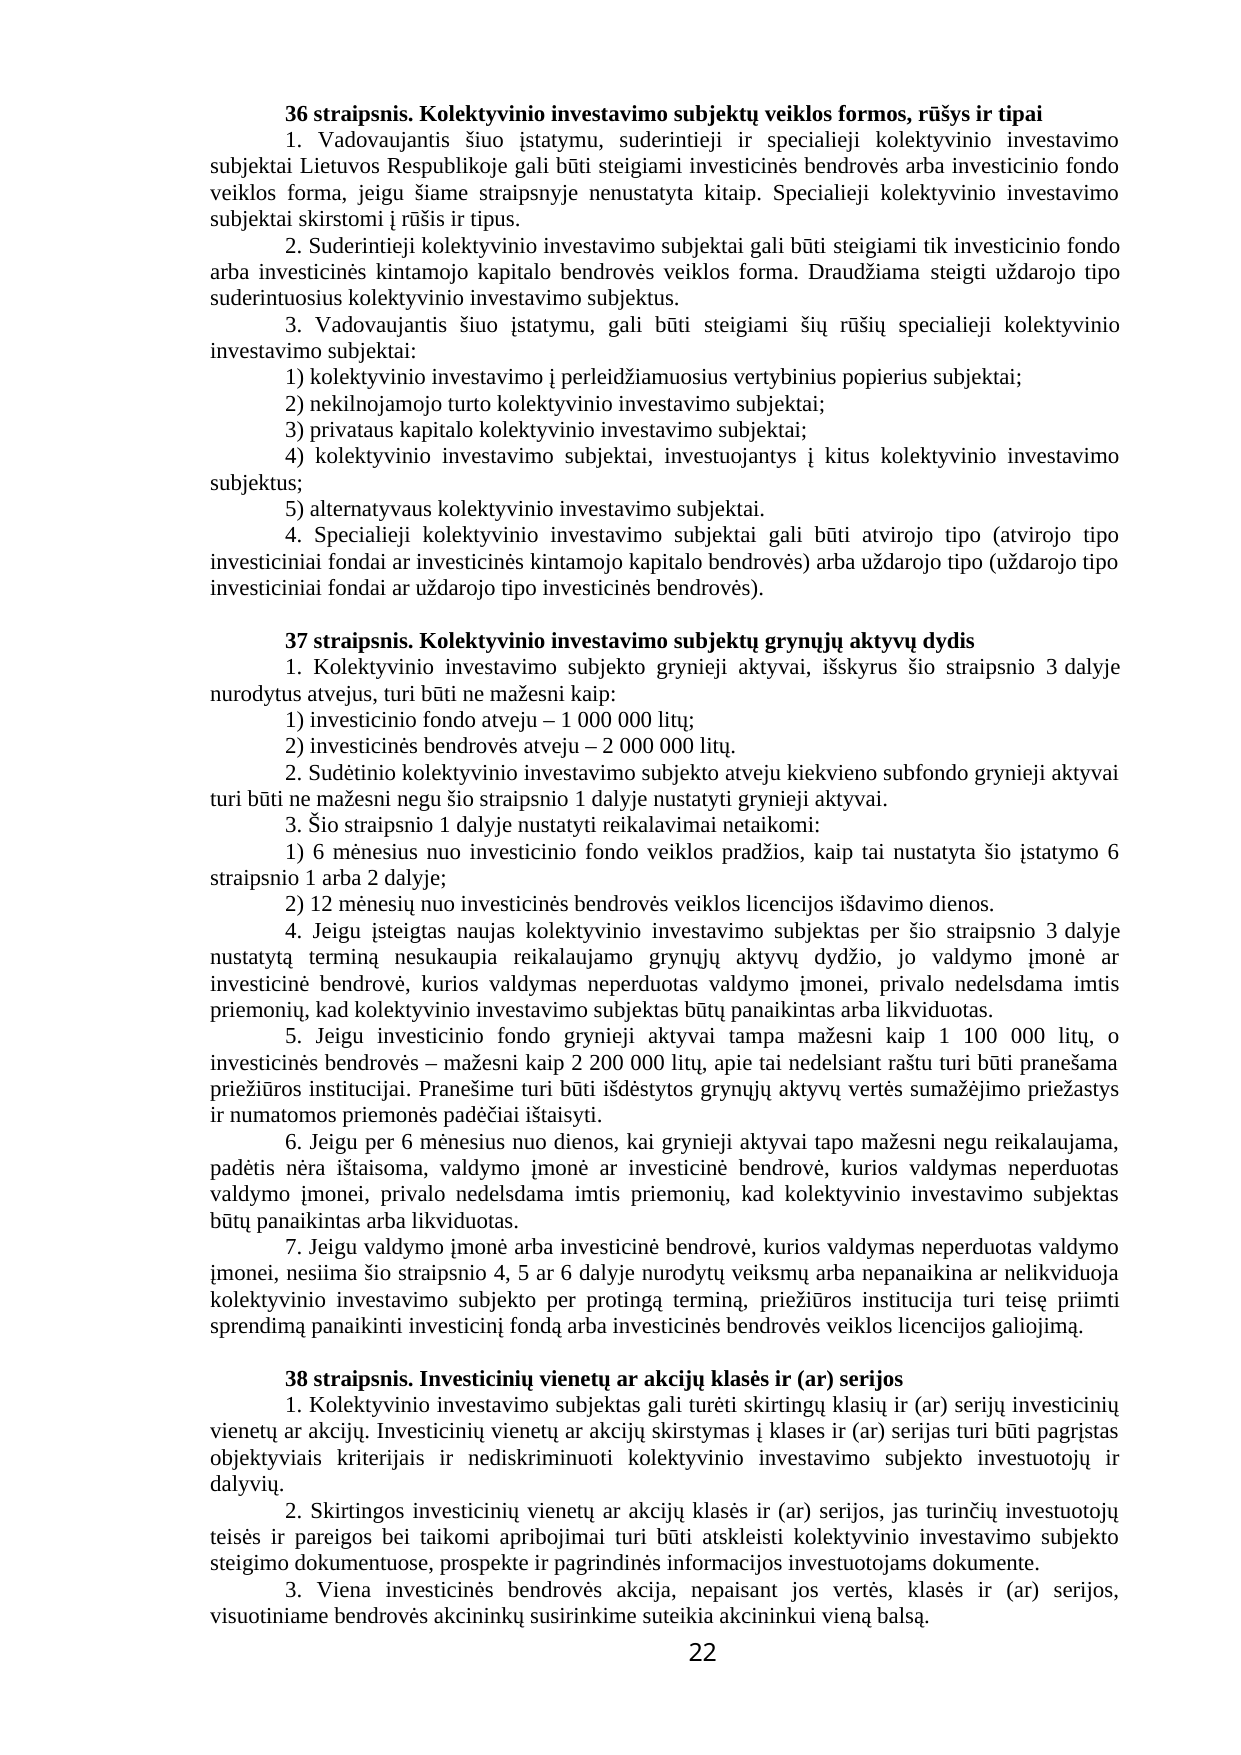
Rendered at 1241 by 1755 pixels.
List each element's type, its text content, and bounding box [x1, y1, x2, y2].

text 3. Šio straipsnio 1 dalyje nustatyti reikalavimai netaikomi: [210, 811, 1120, 838]
text 38 straipsnis. Investicinių vienetų ar akcijų klasės ir (ar) serijos [210, 1365, 1120, 1391]
text 1) investicinio fondo atveju – 1 000 000 litų; [210, 706, 1120, 732]
text 1. Kolektyvinio investavimo subjekto grynieji aktyvai, išskyrus šio straipsnio 3 dalyje nurodytus atvejus, turi būti ne mažesni kaip: [210, 653, 1120, 706]
text 4. Specialieji kolektyvinio investavimo subjektai gali būti atvirojo tipo (atvirojo tipo investiciniai fondai ar investicinės kintamojo kapitalo bendrovės) arba uždarojo tipo (uždarojo tipo investiciniai fondai ar uždarojo tipo investicinės bendrovės). [210, 522, 1120, 601]
text 1. Vadovaujantis šiuo įstatymu, suderintieji ir specialieji kolektyvinio investavimo subjektai Lietuvos Respublikoje gali būti steigiami investicinės bendrovės arba investicinio fondo veiklos forma, jeigu šiame straipsnyje nenustatyta kitaip. Specialieji kolektyvinio investavimo subjektai skirstomi į rūšis ir tipus. [210, 126, 1120, 232]
text 2) 12 mėnesių nuo investicinės bendrovės veiklos licencijos išdavimo dienos. [210, 891, 1120, 917]
text 3. Vadovaujantis šiuo įstatymu, gali būti steigiami šių rūšių specialieji kolektyvinio investavimo subjektai: [210, 311, 1120, 363]
text 36 straipsnis. Kolektyvinio investavimo subjektų veiklos formos, rūšys ir tipai [210, 100, 1120, 126]
text 3. Viena investicinės bendrovės akcija, nepaisant jos vertės, klasės ir (ar) serijos, visuotiniame bendrovės akcininkų susirinkime suteikia akcininkui vieną balsą. [210, 1576, 1120, 1628]
text 2. Sudėtinio kolektyvinio investavimo subjekto atveju kiekvieno subfondo grynieji aktyvai turi būti ne mažesni negu šio straipsnio 1 dalyje nustatyti grynieji aktyvai. [210, 759, 1120, 811]
text 7. Jeigu valdymo įmonė arba investicinė bendrovė, kurios valdymas neperduotas valdymo įmonei, nesiima šio straipsnio 4, 5 ar 6 dalyje nurodytų veiksmų arba nepanaikina ar nelikviduoja kolektyvinio investavimo subjekto per protingą terminą, priežiūros institucija turi teisę priimti sprendimą panaikinti investicinį fondą arba investicinės bendrovės veiklos licencijos galiojimą. [210, 1233, 1120, 1338]
text 4. Jeigu įsteigtas naujas kolektyvinio investavimo subjektas per šio straipsnio 3 dalyje nustatytą terminą nesukaupia reikalaujamo grynųjų aktyvų dydžio, jo valdymo įmonė ar investicinė bendrovė, kurios valdymas neperduotas valdymo įmonei, privalo nedelsdama imtis priemonių, kad kolektyvinio investavimo subjektas būtų panaikintas arba likviduotas. [210, 917, 1120, 1022]
text 2. Suderintieji kolektyvinio investavimo subjektai gali būti steigiami tik investicinio fondo arba investicinės kintamojo kapitalo bendrovės veiklos forma. Draudžiama steigti uždarojo tipo suderintuosius kolektyvinio investavimo subjektus. [210, 232, 1120, 311]
text 3) privataus kapitalo kolektyvinio investavimo subjektai; [210, 416, 1120, 442]
text 1. Kolektyvinio investavimo subjektas gali turėti skirtingų klasių ir (ar) serijų investicinių vienetų ar akcijų. Investicinių vienetų ar akcijų skirstymas į klases ir (ar) serijas turi būti pagrįstas objektyviais kriterijais ir nediskriminuoti kolektyvinio investavimo subjekto investuotojų ir dalyvių. [210, 1391, 1120, 1497]
text 2. Skirtingos investicinių vienetų ar akcijų klasės ir (ar) serijos, jas turinčių investuotojų teisės ir pareigos bei taikomi apribojimai turi būti atskleisti kolektyvinio investavimo subjekto steigimo dokumentuose, prospekte ir pagrindinės informacijos investuotojams dokumente. [210, 1497, 1120, 1576]
text 5. Jeigu investicinio fondo grynieji aktyvai tampa mažesni kaip 1 100 000 litų, o investicinės bendrovės – mažesni kaip 2 200 000 litų, apie tai nedelsiant raštu turi būti pranešama priežiūros institucijai. Pranešime turi būti išdėstytos grynųjų aktyvų vertės sumažėjimo priežastys ir numatomos priemonės padėčiai ištaisyti. [210, 1022, 1120, 1128]
text 2) nekilnojamojo turto kolektyvinio investavimo subjektai; [210, 390, 1120, 416]
text 4) kolektyvinio investavimo subjektai, investuojantys į kitus kolektyvinio investavimo subjektus; [210, 442, 1120, 495]
text 1) kolektyvinio investavimo į perleidžiamuosius vertybinius popierius subjektai; [210, 363, 1120, 390]
text 6. Jeigu per 6 mėnesius nuo dienos, kai grynieji aktyvai tapo mažesni negu reikalaujama, padėtis nėra ištaisoma, valdymo įmonė ar investicinė bendrovė, kurios valdymas neperduotas valdymo įmonei, privalo nedelsdama imtis priemonių, kad kolektyvinio investavimo subjektas būtų panaikintas arba likviduotas. [210, 1128, 1120, 1233]
text 37 straipsnis. Kolektyvinio investavimo subjektų grynųjų aktyvų dydis [210, 627, 1120, 653]
text 1) 6 mėnesius nuo investicinio fondo veiklos pradžios, kaip tai nustatyta šio įstatymo 6 straipsnio 1 arba 2 dalyje; [210, 838, 1120, 891]
text 5) alternatyvaus kolektyvinio investavimo subjektai. [210, 495, 1120, 522]
text 2) investicinės bendrovės atveju – 2 000 000 litų. [210, 732, 1120, 759]
